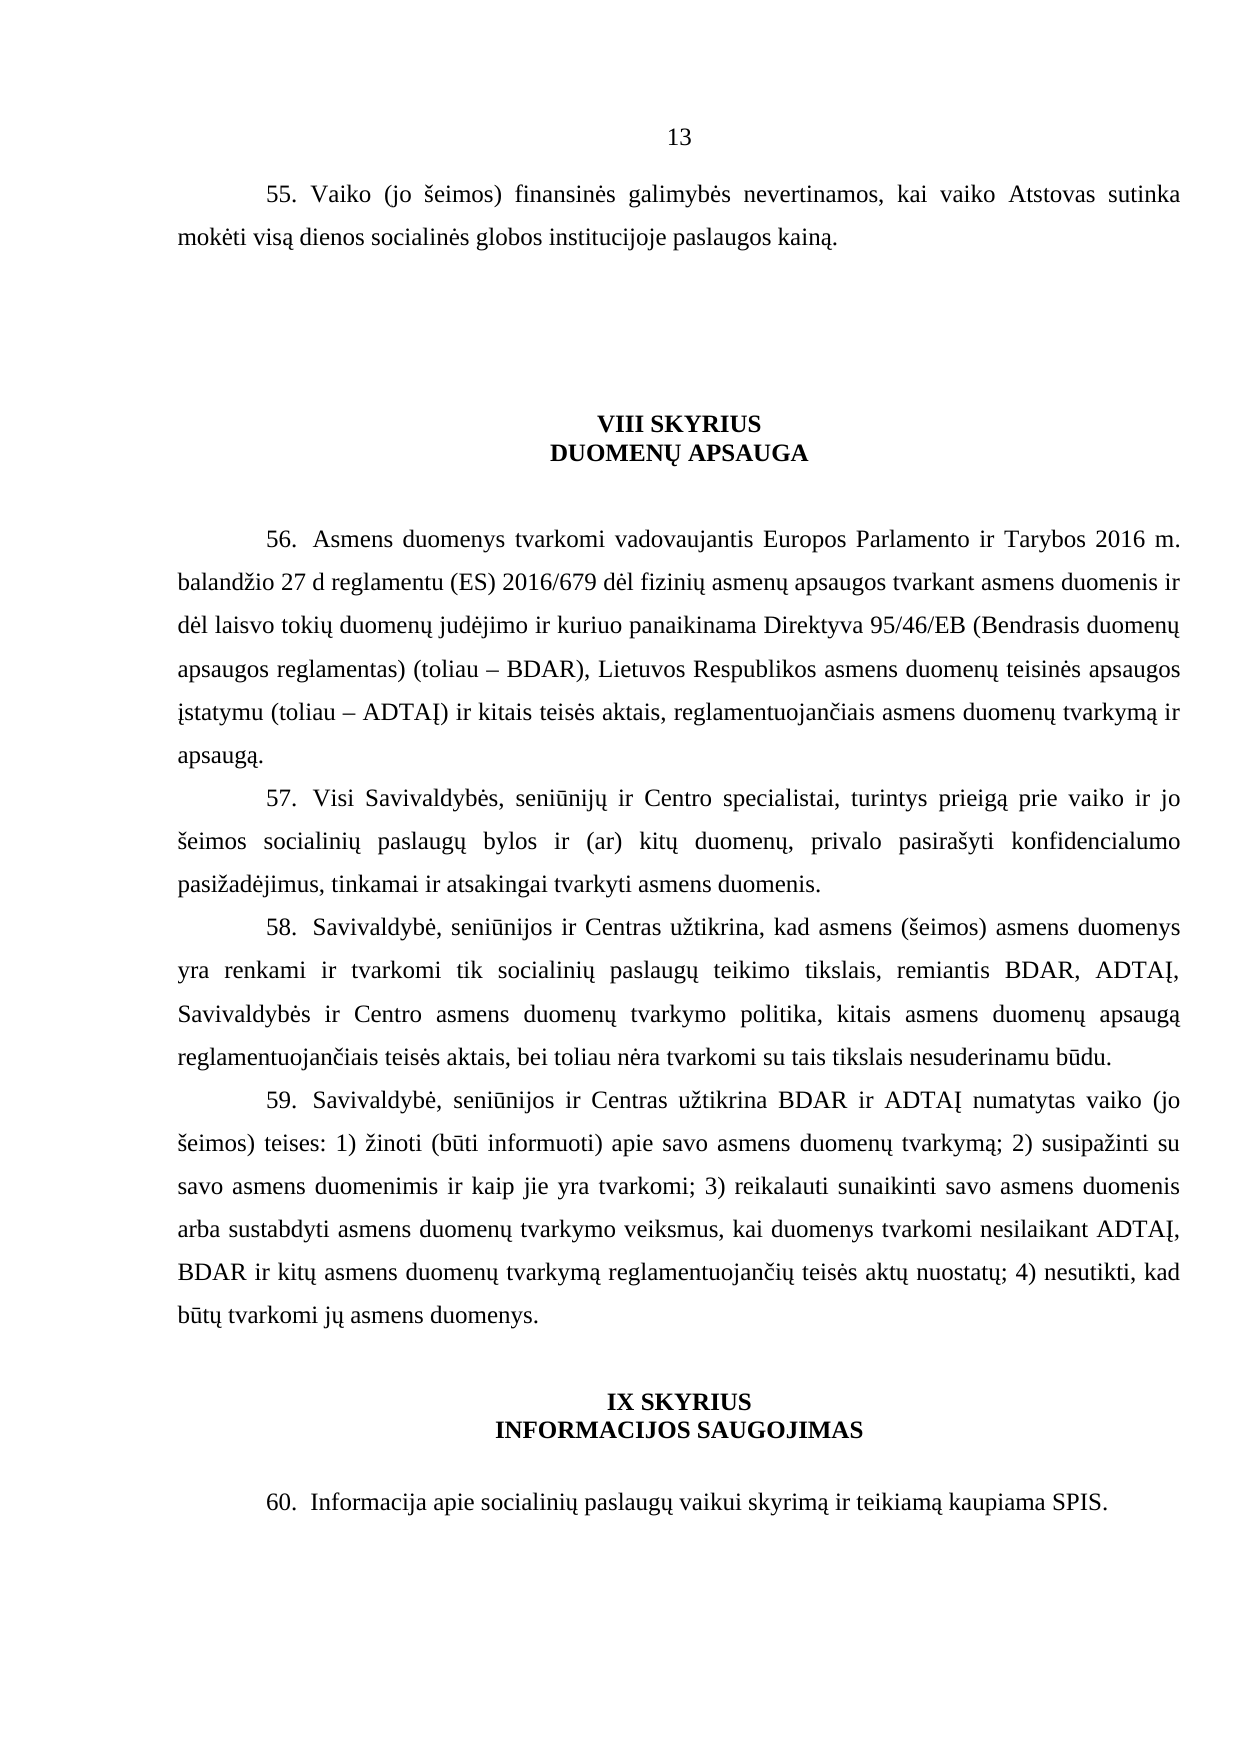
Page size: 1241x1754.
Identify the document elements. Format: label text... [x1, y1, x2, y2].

text INFORMACIJOS SAUGOJIMAS [177, 1416, 1181, 1444]
text 59. Savivaldybė, seniūnijos ir Centras užtikrina BDAR ir ADTAĮ numatytas vaiko (jo šeimos) teises: 1) žinoti (būti informuoti) apie savo asmens duomenų tvarkymą; 2) susipažinti su savo asmens duomenimis ir kaip jie yra tvarkomi; 3) reikalauti sunaikinti savo asmens duomenis arba sustabdyti asmens duomenų tvarkymo veiksmus, kai duomenys tvarkomi nesilaikant ADTAĮ, BDAR ir kitų asmens duomenų tvarkymą reglamentuojančių teisės aktų nuostatų; 4) nesutikti, kad būtų tvarkomi jų asmens duomenys. [177, 1085, 1181, 1329]
text 57. Visi Savivaldybės, seniūnijų ir Centro specialistai, turintys prieigą prie vaiko ir jo šeimos socialinių paslaugų bylos ir (ar) kitų duomenų, privalo pasirašyti konfidencialumo pasižadėjimus, tinkamai ir atsakingai tvarkyti asmens duomenis. [177, 783, 1181, 898]
text 58. Savivaldybė, seniūnijos ir Centras užtikrina, kad asmens (šeimos) asmens duomenys yra renkami ir tvarkomi tik socialinių paslaugų teikimo tikslais, remiantis BDAR, ADTAĮ, Savivaldybės ir Centro asmens duomenų tvarkymo politika, kitais asmens duomenų apsaugą reglamentuojančiais teisės aktais, bei toliau nėra tvarkomi su tais tikslais nesuderinamu būdu. [177, 912, 1181, 1071]
text 55. Vaiko (jo šeimos) finansinės galimybės nevertinamos, kai vaiko Atstovas sutinka mokėti visą dienos socialinės globos institucijoje paslaugos kainą. [177, 179, 1181, 251]
text 60. Informacija apie socialinių paslaugų vaikui skyrimą ir teikiamą kaupiama SPIS. [177, 1487, 1181, 1516]
text IX SKYRIUS [177, 1387, 1181, 1416]
text DUOMENŲ APSAUGA [177, 438, 1181, 467]
text 56. Asmens duomenys tvarkomi vadovaujantis Europos Parlamento ir Tarybos 2016 m. balandžio 27 d reglamentu (ES) 2016/679 dėl fizinių asmenų apsaugos tvarkant asmens duomenis ir dėl laisvo tokių duomenų judėjimo ir kuriuo panaikinama Direktyva 95/46/EB (Bendrasis duomenų apsaugos reglamentas) (toliau – BDAR), Lietuvos Respublikos asmens duomenų teisinės apsaugos įstatymu (toliau – ADTAĮ) ir kitais teisės aktais, reglamentuojančiais asmens duomenų tvarkymą ir apsaugą. [177, 524, 1181, 769]
text VIII SKYRIUS [177, 409, 1181, 438]
